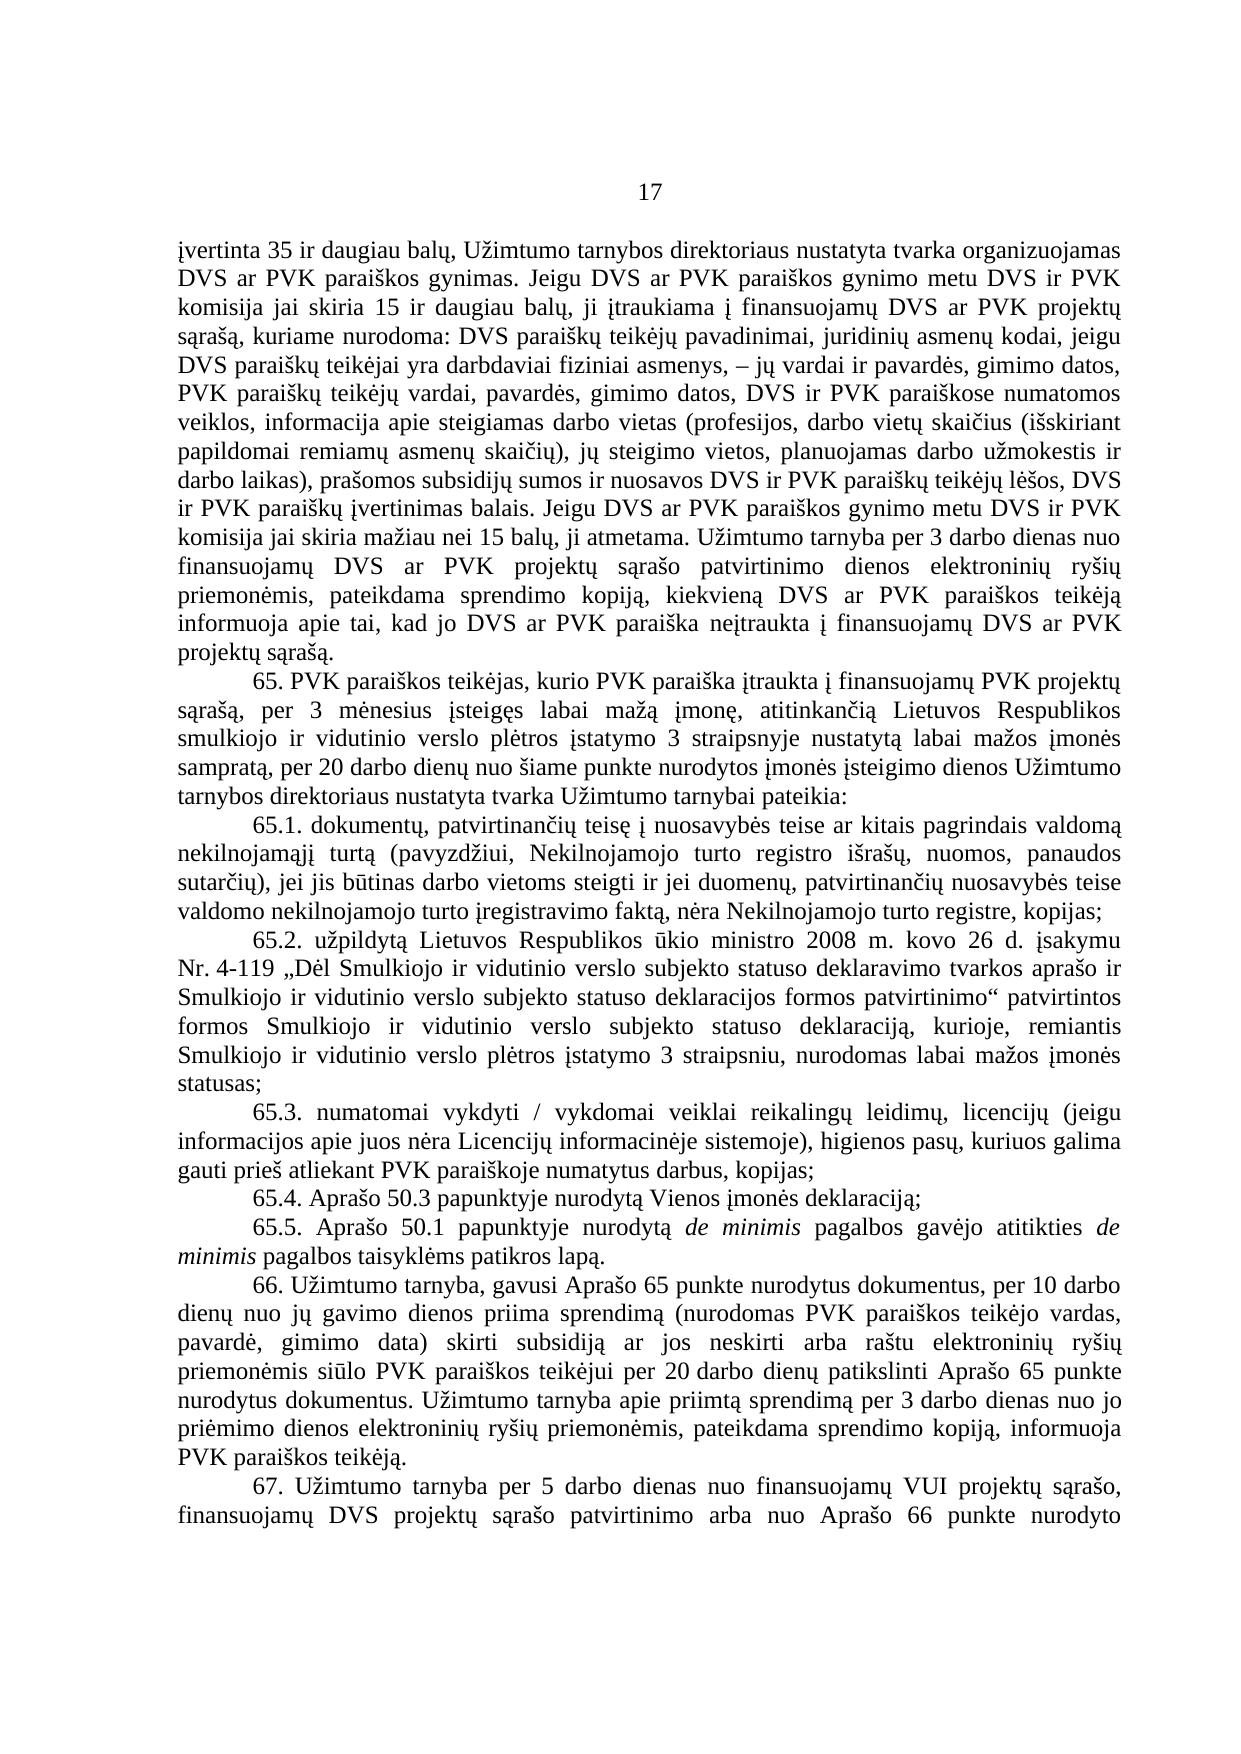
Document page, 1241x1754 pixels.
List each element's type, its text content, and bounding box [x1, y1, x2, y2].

text įvertinta 35 ir daugiau balų, Užimtumo tarnybos direktoriaus nustatyta tvarka organizuojamas DVS ar PVK paraiškos gynimas. Jeigu DVS ar PVK paraiškos gynimo metu DVS ir PVK komisija jai skiria 15 ir daugiau balų, ji įtraukiama į finansuojamų DVS ar PVK projektų sąrašą, kuriame nurodoma: DVS paraiškų teikėjų pavadinimai, juridinių asmenų kodai, jeigu DVS paraiškų teikėjai yra darbdaviai fiziniai asmenys, – jų vardai ir pavardės, gimimo datos, PVK paraiškų teikėjų vardai, pavardės, gimimo datos, DVS ir PVK paraiškose numatomos veiklos, informacija apie steigiamas darbo vietas (profesijos, darbo vietų skaičius (išskiriant papildomai remiamų asmenų skaičių), jų steigimo vietos, planuojamas darbo užmokestis ir darbo laikas), prašomos subsidijų sumos ir nuosavos DVS ir PVK paraiškų teikėjų lėšos, DVS ir PVK paraiškų įvertinimas balais. Jeigu DVS ar PVK paraiškos gynimo metu DVS ir PVK komisija jai skiria mažiau nei 15 balų, ji atmetama. Užimtumo tarnyba per 3 darbo dienas nuo finansuojamų DVS ar PVK projektų sąrašo patvirtinimo dienos elektroninių ryšių priemonėmis, pateikdama sprendimo kopiją, kiekvieną DVS ar PVK paraiškos teikėją informuoja apie tai, kad jo DVS ar PVK paraiška neįtraukta į finansuojamų DVS ar PVK projektų sąrašą. [177, 235, 1122, 666]
text 65.3. numatomai vykdyti / vykdomai veiklai reikalingų leidimų, licencijų (jeigu informacijos apie juos nėra Licencijų informacinėje sistemoje), higienos pasų, kuriuos galima gauti prieš atliekant PVK paraiškoje numatytus darbus, kopijas; [177, 1097, 1122, 1183]
text 66. Užimtumo tarnyba, gavusi Aprašo 65 punkte nurodytus dokumentus, per 10 darbo dienų nuo jų gavimo dienos priima sprendimą (nurodomas PVK paraiškos teikėjo vardas, pavardė, gimimo data) skirti subsidiją ar jos neskirti arba raštu elektroninių ryšių priemonėmis siūlo PVK paraiškos teikėjui per 20 darbo dienų patikslinti Aprašo 65 punkte nurodytus dokumentus. Užimtumo tarnyba apie priimtą sprendimą per 3 darbo dienas nuo jo priėmimo dienos elektroninių ryšių priemonėmis, pateikdama sprendimo kopiją, informuoja PVK paraiškos teikėją. [177, 1270, 1122, 1471]
text 65.5. Aprašo 50.1 papunktyje nurodytą de minimis pagalbos gavėjo atitikties de minimis pagalbos taisyklėms patikros lapą. [177, 1212, 1122, 1270]
text 65.2. užpildytą Lietuvos Respublikos ūkio ministro 2008 m. kovo 26 d. įsakymu Nr. 4‑119 „Dėl Smulkiojo ir vidutinio verslo subjekto statuso deklaravimo tvarkos aprašo ir Smulkiojo ir vidutinio verslo subjekto statuso deklaracijos formos patvirtinimo“ patvirtintos formos Smulkiojo ir vidutinio verslo subjekto statuso deklaraciją, kurioje, remiantis Smulkiojo ir vidutinio verslo plėtros įstatymo 3 straipsniu, nurodomas labai mažos įmonės statusas; [177, 925, 1122, 1097]
text 65.1. dokumentų, patvirtinančių teisę į nuosavybės teise ar kitais pagrindais valdomą nekilnojamąjį turtą (pavyzdžiui, Nekilnojamojo turto registro išrašų, nuomos, panaudos sutarčių), jei jis būtinas darbo vietoms steigti ir jei duomenų, patvirtinančių nuosavybės teise valdomo nekilnojamojo turto įregistravimo faktą, nėra Nekilnojamojo turto registre, kopijas; [177, 810, 1122, 925]
text 65.4. Aprašo 50.3 papunktyje nurodytą Vienos įmonės deklaraciją; [177, 1183, 1122, 1212]
text 67. Užimtumo tarnyba per 5 darbo dienas nuo finansuojamų VUI projektų sąrašo, finansuojamų DVS projektų sąrašo patvirtinimo arba nuo Aprašo 66 punkte nurodyto [177, 1471, 1122, 1528]
text 65. PVK paraiškos teikėjas, kurio PVK paraiška įtraukta į finansuojamų PVK projektų sąrašą, per 3 mėnesius įsteigęs labai mažą įmonę, atitinkančią Lietuvos Respublikos smulkiojo ir vidutinio verslo plėtros įstatymo 3 straipsnyje nustatytą labai mažos įmonės sampratą, per 20 darbo dienų nuo šiame punkte nurodytos įmonės įsteigimo dienos Užimtumo tarnybos direktoriaus nustatyta tvarka Užimtumo tarnybai pateikia: [177, 666, 1122, 810]
